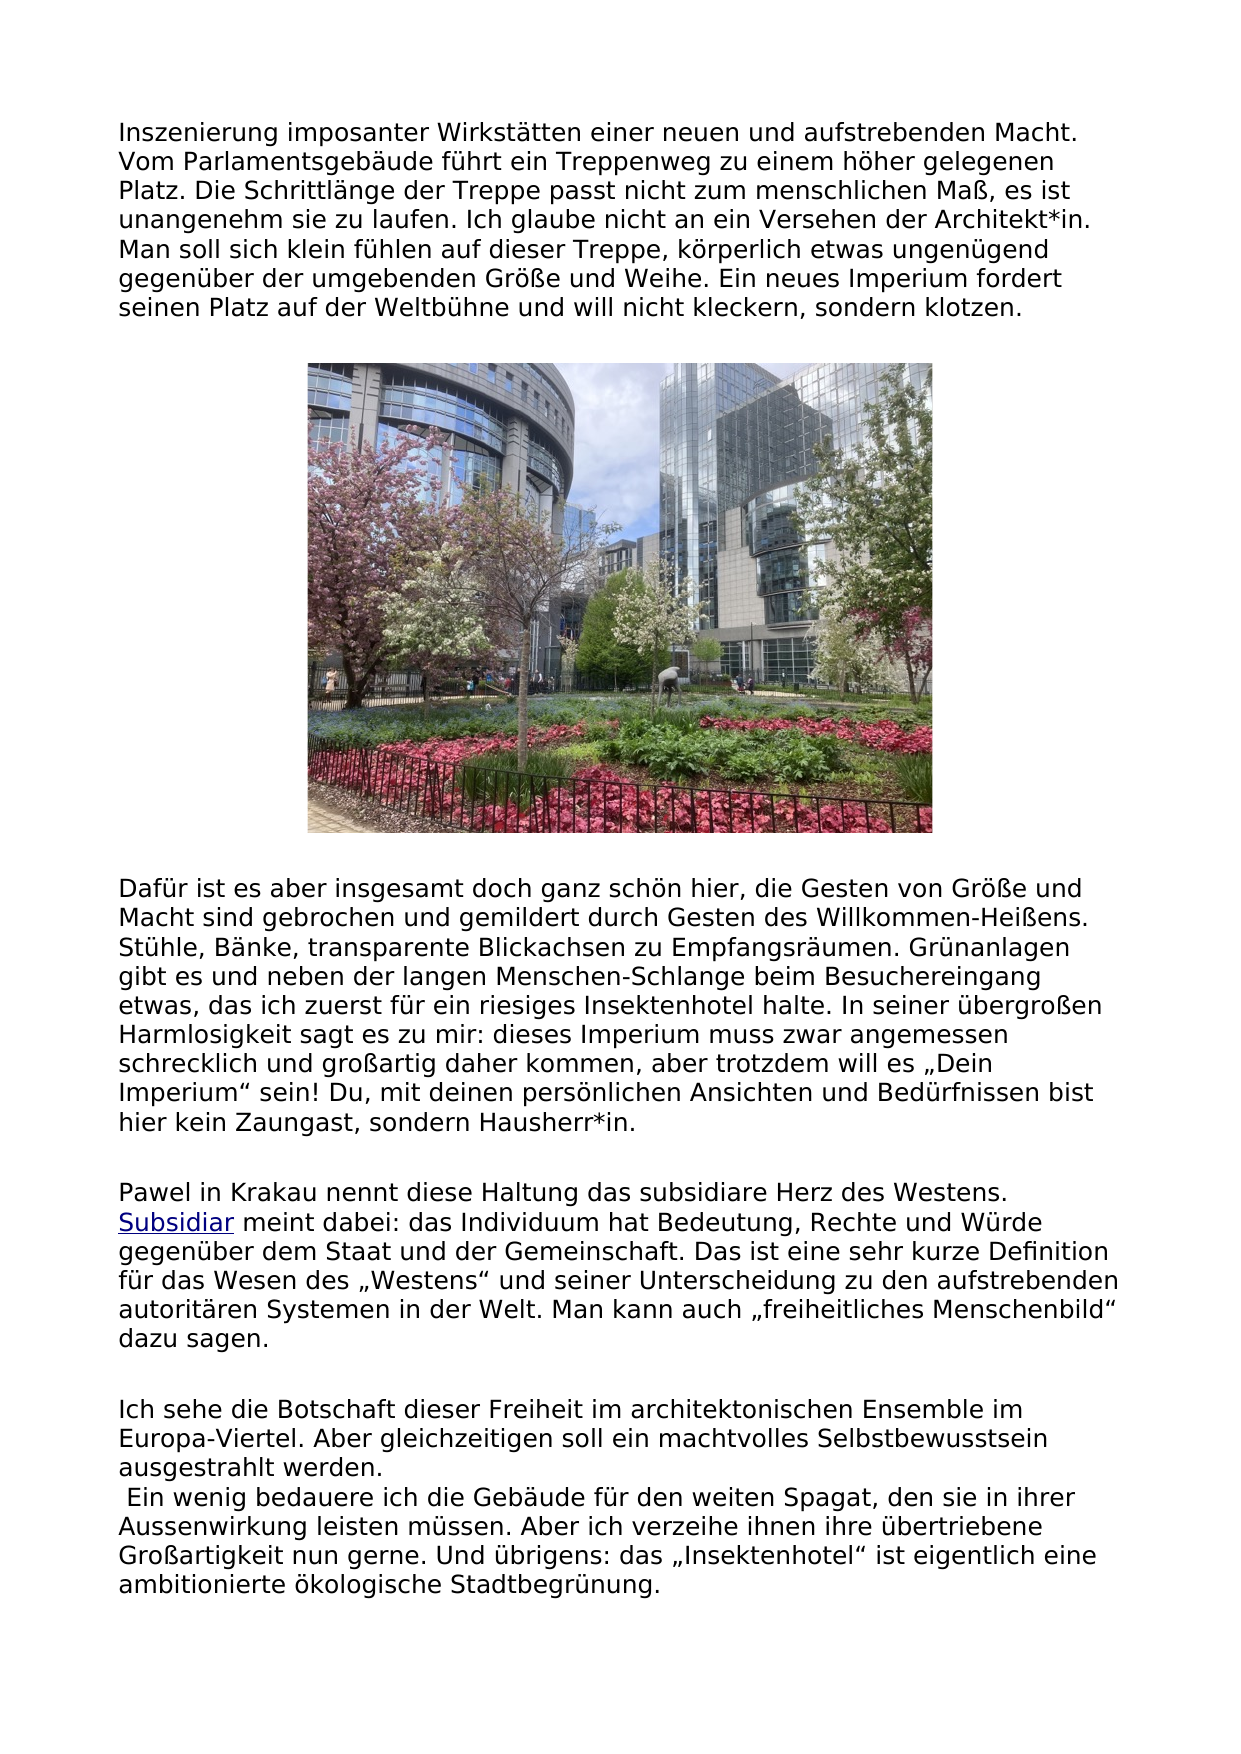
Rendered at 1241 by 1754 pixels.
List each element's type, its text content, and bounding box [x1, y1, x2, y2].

picture [307, 363, 933, 833]
text Dafür ist es aber insgesamt doch ganz schön hier, die Gesten von Größe und Macht sind gebrochen und gemildert durch Gesten des Willkommen-Heißens. Stühle, Bänke, transparente Blickachsen zu Empfangsräumen. Grünanlagen gibt es und neben der langen Menschen-Schlange beim Besuchereingang etwas, das ich zuerst für ein riesiges Insektenhotel halte. In seiner übergroßen Harmlosigkeit sagt es zu mir: dieses Imperium muss zwar angemessen schrecklich und großartig daher kommen, aber trotzdem will es „Dein Imperium“ sein! Du, mit deinen persönlichen Ansichten und Bedürfnissen bist hier kein Zaungast, sondern Hausherr*in. [118, 874, 1122, 1166]
text Inszenierung imposanter Wirkstätten einer neuen und aufstrebenden Macht. Vom Parlamentsgebäude führt ein Treppenweg zu einem höher gelegenen Platz. Die Schrittlänge der Treppe passt nicht zum menschlichen Maß, es ist unangenehm sie zu laufen. Ich glaube nicht an ein Versehen der Architekt*in. Man soll sich klein fühlen auf dieser Treppe, körperlich etwas ungenügend gegenüber der umgebenden Größe und Weihe. Ein neues Imperium fordert seinen Platz auf der Weltbühne und will nicht kleckern, sondern klotzen. [118, 118, 1122, 351]
text Ich sehe die Botschaft dieser Freiheit im architektonischen Ensemble im Europa-Viertel. Aber gleichzeitigen soll ein machtvolles Selbstbewusstsein ausgestrahlt werden. Ein wenig bedauere ich die Gebäude für den weiten Spagat, den sie in ihrer Aussenwirkung leisten müssen. Aber ich verzeihe ihnen ihre übertriebene Großartigkeit nun gerne. Und übrigens: das „Insektenhotel“ ist eigentlich eine ambitionierte ökologische Stadtbegrünung. [118, 1395, 1122, 1628]
text Pawel in Krakau nennt diese Haltung das subsidiare Herz des Westens. Subsidiar meint dabei: das Individuum hat Bedeutung, Rechte und Würde gegenüber dem Staat und der Gemeinschaft. Das ist eine sehr kurze Definition für das Wesen des „Westens“ und seiner Unterscheidung zu den aufstrebenden autoritären Systemen in der Welt. Man kann auch „freiheitliches Menschenbild“ dazu sagen. [118, 1178, 1122, 1383]
